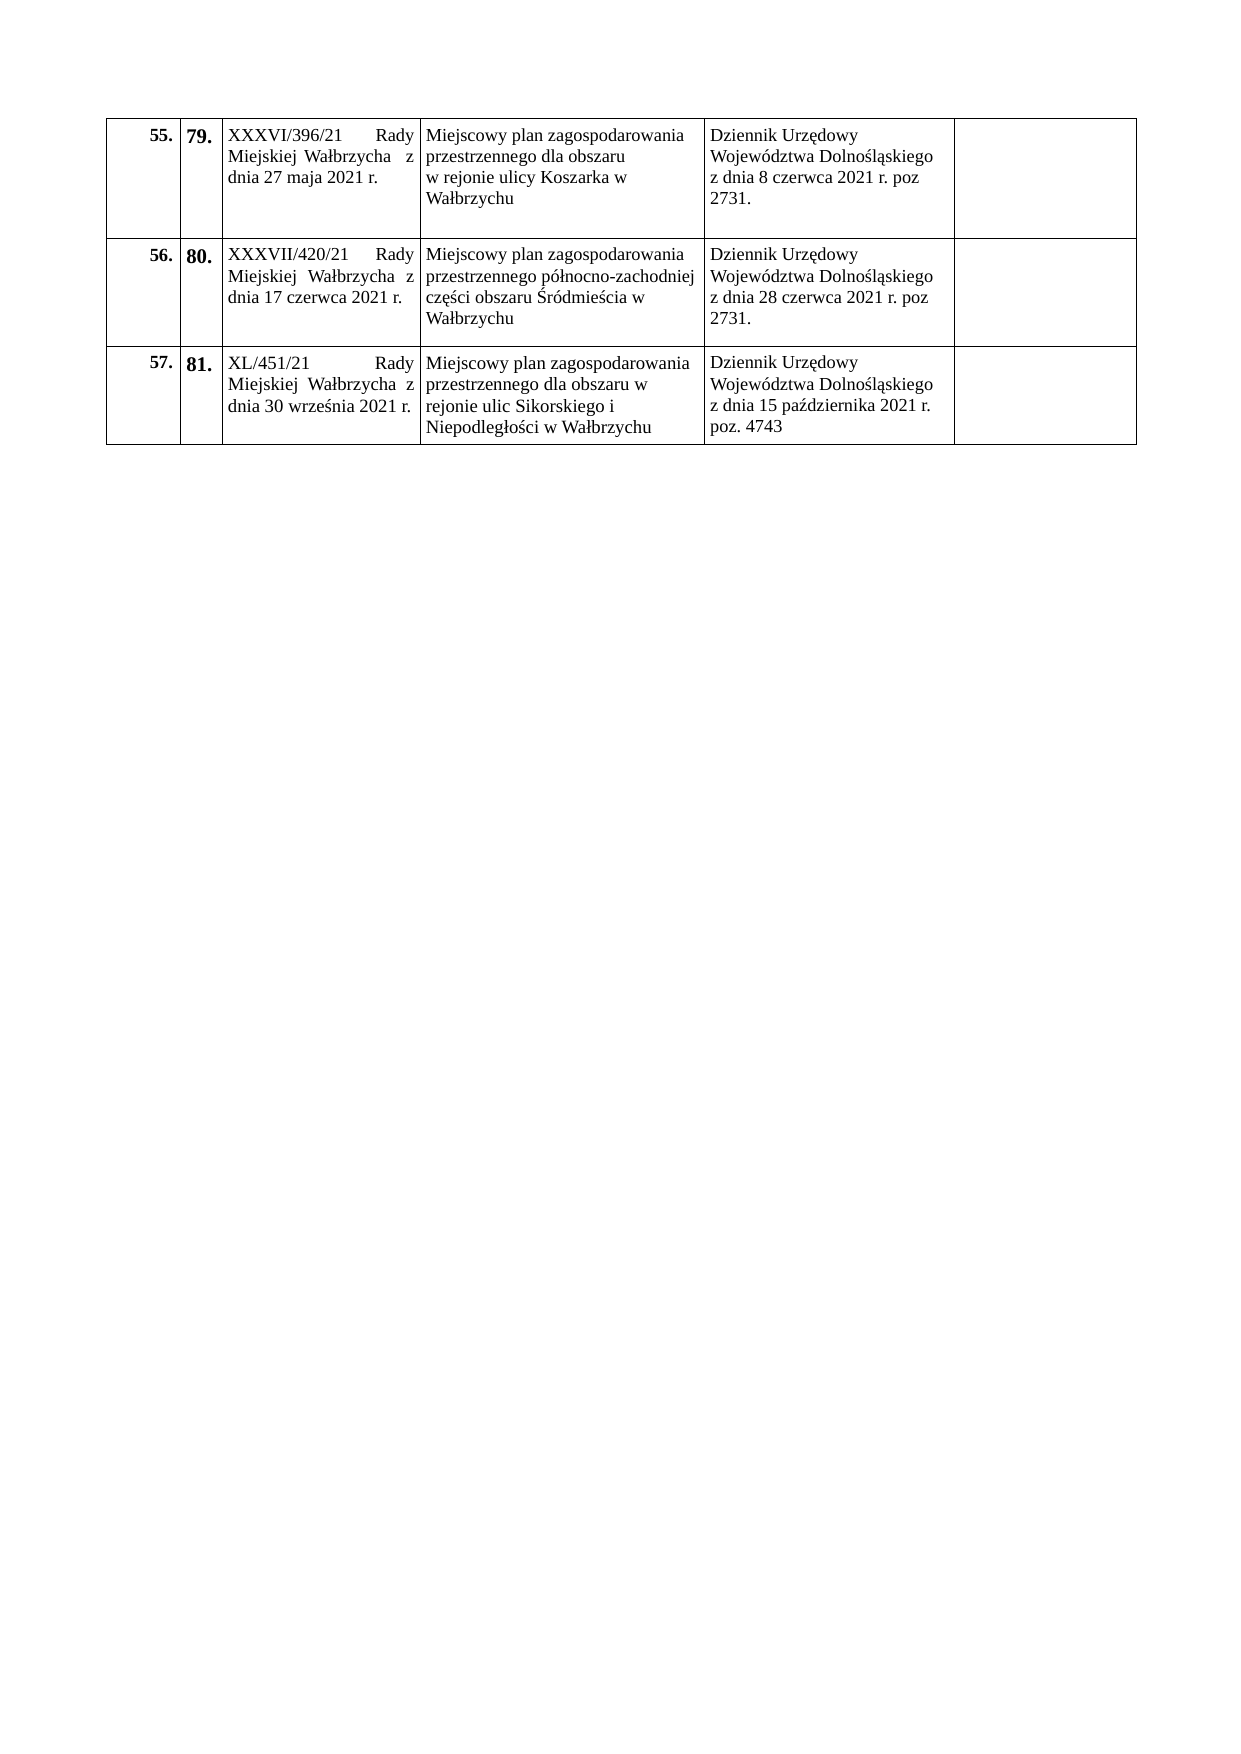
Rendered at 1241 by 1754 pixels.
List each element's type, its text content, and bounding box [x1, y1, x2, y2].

table_cell Miejscowy plan zagospodarowania przestrzennego dla obszaru w rejonie ulicy Koszarka w Wałbrzychu [421, 119, 704, 238]
table_cell [107, 119, 180, 238]
table_cell XXXVI/396/21 Rady Miejskiej Wałbrzycha z dnia 27 maja 2021 r. [223, 119, 420, 238]
table_cell Dziennik Urzędowy Województwa Dolnośląskiego z dnia 15 października 2021 r. poz. 4743 [705, 347, 954, 443]
table_cell [955, 119, 1136, 238]
table_cell [107, 347, 180, 443]
table_cell [955, 239, 1136, 346]
table_cell Miejscowy plan zagospodarowania przestrzennego północno-zachodniej części obszaru Śródmieścia w Wałbrzychu [421, 239, 704, 346]
table_cell [107, 239, 180, 346]
table_cell 80. [181, 239, 222, 346]
table_cell XL/451/21 Rady Miejskiej Wałbrzycha z dnia 30 września 2021 r. [223, 347, 420, 443]
table_cell Miejscowy plan zagospodarowania przestrzennego dla obszaru w rejonie ulic Sikorskiego i Niepodległości w Wałbrzychu [421, 347, 704, 443]
table_cell [955, 347, 1136, 443]
table_cell 81. [181, 347, 222, 443]
table_cell XXXVII/420/21 Rady Miejskiej Wałbrzycha z dnia 17 czerwca 2021 r. [223, 239, 420, 346]
table_cell Dziennik Urzędowy Województwa Dolnośląskiego z dnia 8 czerwca 2021 r. poz 2731. [705, 119, 954, 238]
table_cell 79. [181, 119, 222, 238]
table_cell Dziennik Urzędowy Województwa Dolnośląskiego z dnia 28 czerwca 2021 r. poz 2731. [705, 239, 954, 346]
